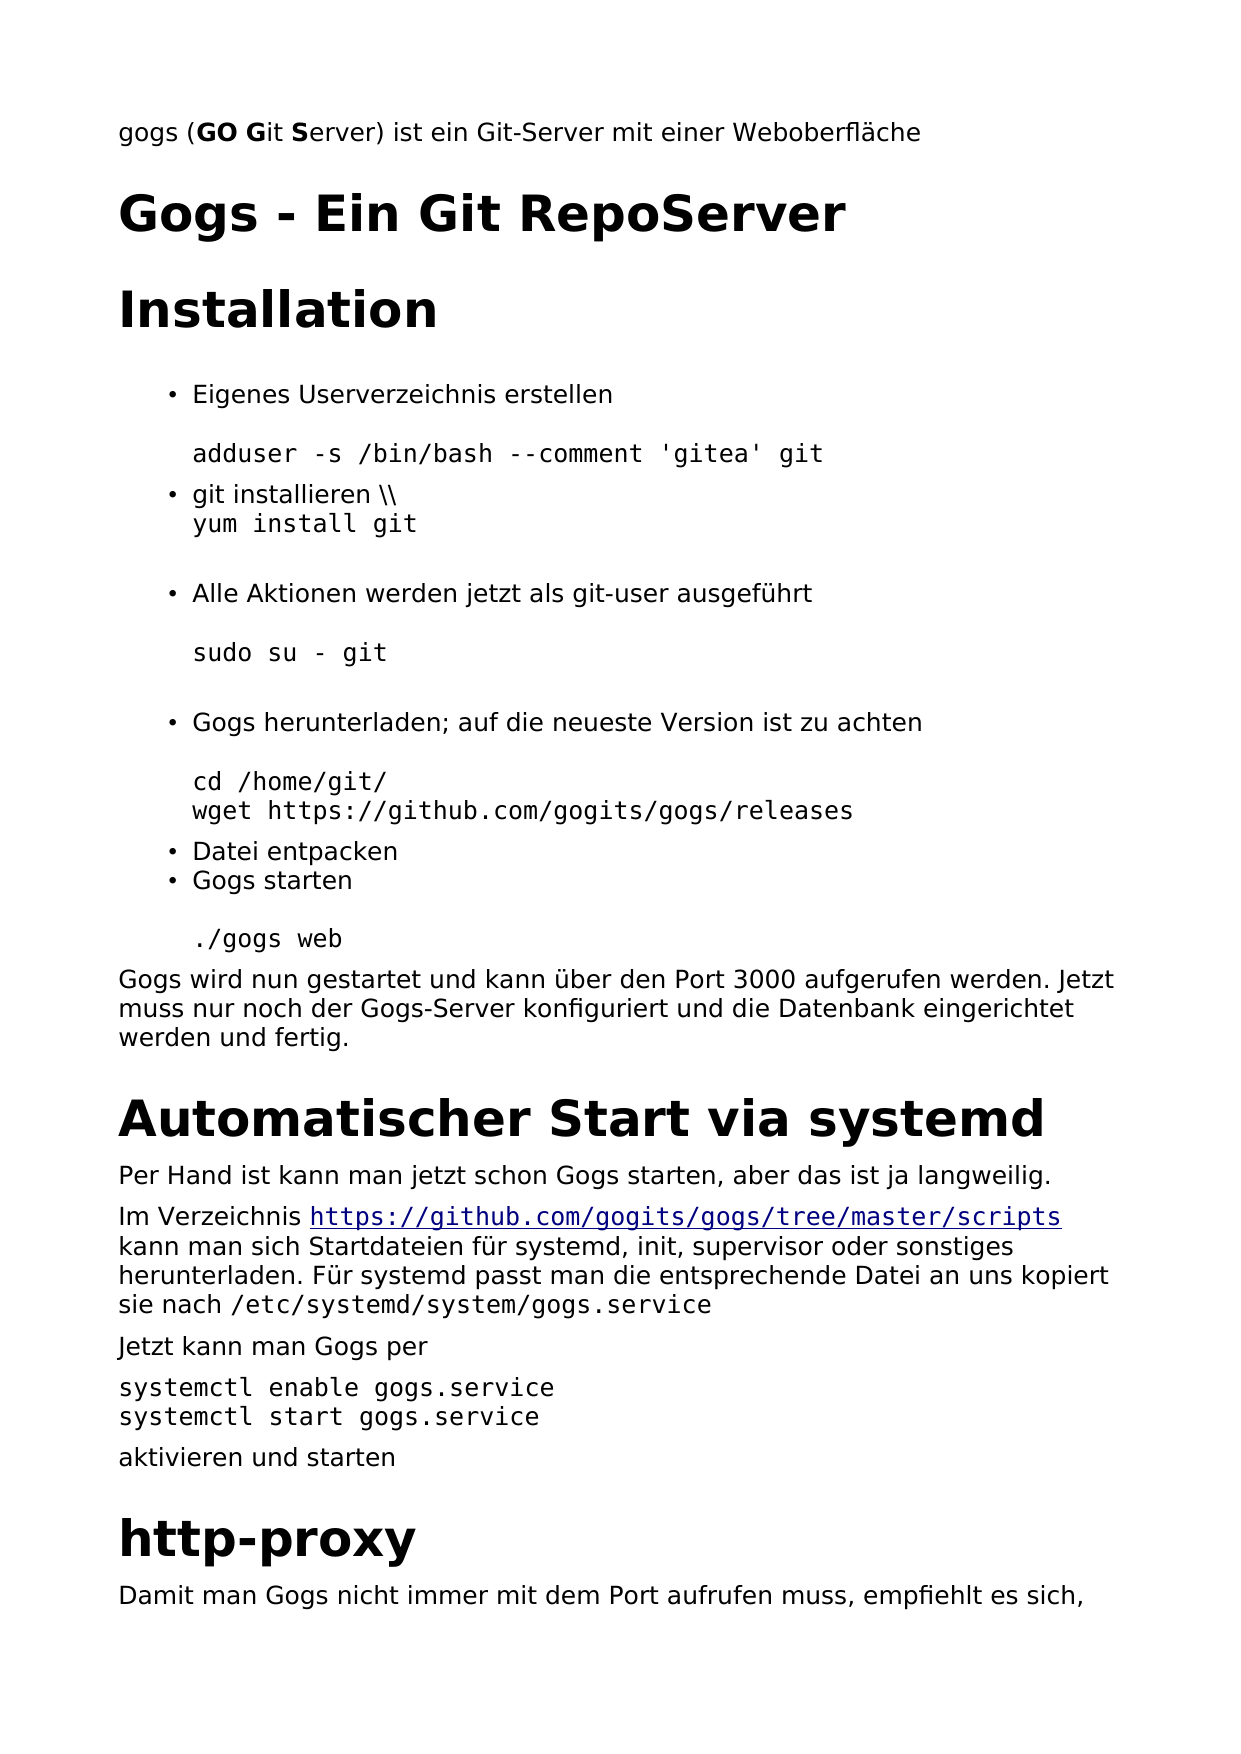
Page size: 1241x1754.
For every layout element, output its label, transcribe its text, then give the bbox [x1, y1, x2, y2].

subtitle Installation [118, 281, 1122, 339]
list adduser -s /bin/bash --comment 'gitea' git [177, 439, 1122, 468]
text systemctl enable gogs.service systemctl start gogs.service [118, 1373, 1122, 1432]
subtitle http-proxy [118, 1510, 1122, 1568]
text Per Hand ist kann man jetzt schon Gogs starten, aber das ist ja langweilig. [118, 1161, 1122, 1190]
list Datei entpacken [177, 837, 1122, 866]
text Damit man Gogs nicht immer mit dem Port aufrufen muss, empfiehlt es sich, [118, 1581, 1122, 1610]
list git installieren \\ [177, 480, 1122, 509]
list Gogs starten [177, 866, 1122, 924]
list ./gogs web [177, 924, 1122, 953]
text gogs (GO Git Server) ist ein Git-Server mit einer Weboberfläche [118, 118, 1122, 147]
text aktivieren und starten [118, 1443, 1122, 1473]
subtitle Gogs - Ein Git RepoServer [118, 185, 1122, 243]
list Eigenes Userverzeichnis erstellen [177, 381, 1122, 439]
text Gogs wird nun gestartet und kann über den Port 3000 aufgerufen werden. Jetzt muss nur noch der Gogs-Server konfiguriert und die Datenbank eingerichtet werden und fertig. [118, 965, 1122, 1053]
text Jetzt kann man Gogs per [118, 1332, 1122, 1361]
list Alle Aktionen werden jetzt als git-user ausgeführt [177, 579, 1122, 638]
text Im Verzeichnis https://github.com/gogits/gogs/tree/master/scripts kann man sich Startdateien für systemd, init, supervisor oder sonstiges herunterladen. Für systemd passt man die entsprechende Datei an uns kopiert sie nach /etc/systemd/system/gogs.service [118, 1203, 1122, 1319]
list Gogs herunterladen; auf die neueste Version ist zu achten [177, 708, 1122, 767]
subtitle Automatischer Start via systemd [118, 1090, 1122, 1148]
list sudo su - git [177, 638, 1122, 667]
list yum install git [177, 509, 1122, 538]
list cd /home/git/ wget https://github.com/gogits/gogs/releases [177, 767, 1122, 825]
